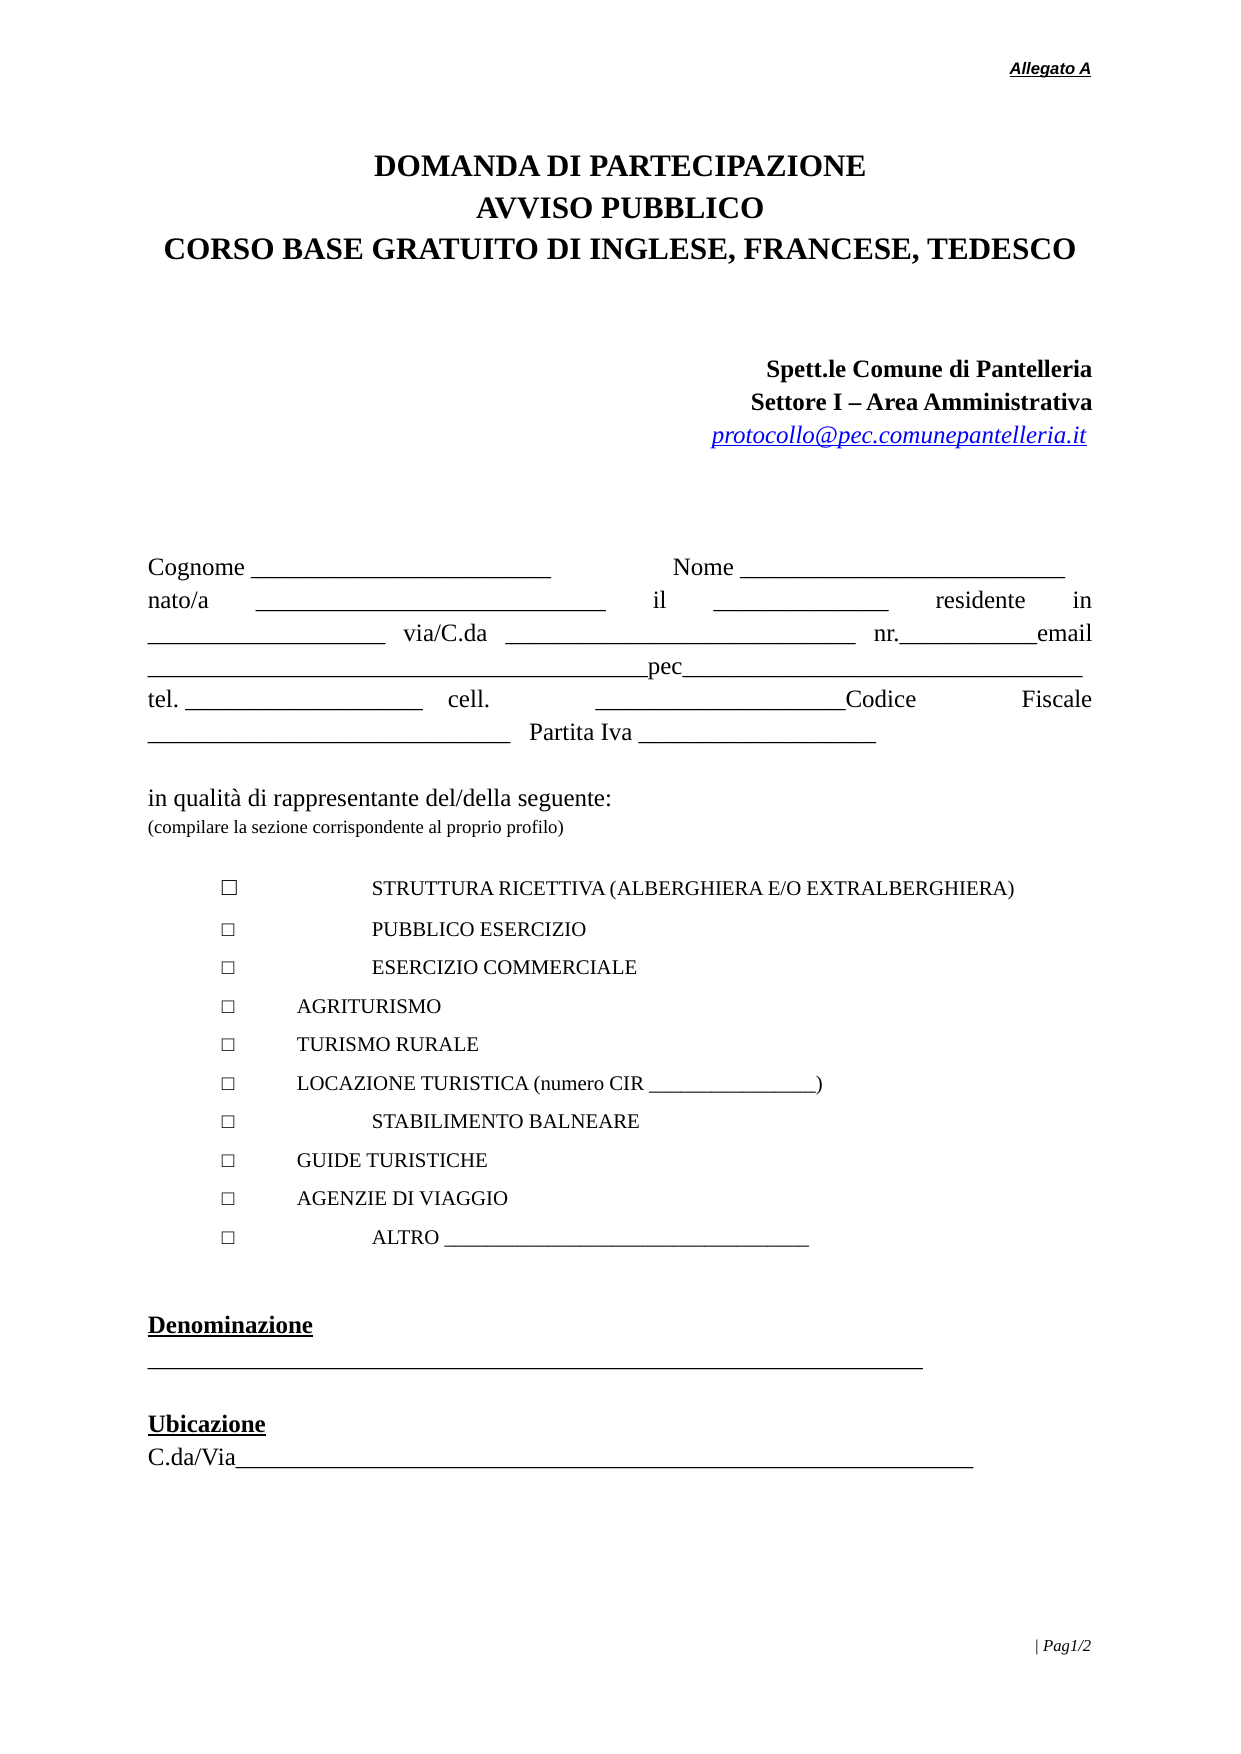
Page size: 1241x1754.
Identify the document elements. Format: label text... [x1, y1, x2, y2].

text (compilare la sezione corrispondente al proprio profilo) [148, 816, 1092, 838]
list LOCAZIONE TURISTICA (numero CIR ________________) [222, 1071, 1092, 1096]
text Ubicazione C.da/Via___________________________________________________________ [148, 1409, 1092, 1471]
text AVVISO PUBBLICO [148, 189, 1092, 225]
list ALTRO ___________________________________ [222, 1225, 1092, 1251]
text Cognome ________________________ Nome __________________________ [148, 552, 1092, 581]
text protocollo@pec.comunepantelleria.it [148, 420, 1092, 449]
text nato/a ____________________________ il ______________ residente in ___________________ via/C.da ____________________________ nr.___________email ________________________________________pec________________________________ [148, 585, 1092, 680]
text Spett.le Comune di Pantelleria [148, 354, 1092, 383]
text tel. ___________________ cell. ____________________Codice Fiscale _____________________________ Partita Iva ___________________ [148, 684, 1092, 746]
list STRUTTURA RICETTIVA (ALBERGHIERA E/O EXTRALBERGHIERA) [222, 874, 1092, 902]
text in qualità di rappresentante del/della seguente: [148, 783, 1092, 812]
list AGRITURISMO [222, 994, 1092, 1019]
list PUBBLICO ESERCIZIO [222, 917, 1092, 942]
list ESERCIZIO COMMERCIALE [222, 955, 1092, 981]
text DOMANDA DI PARTECIPAZIONE [148, 148, 1092, 184]
list GUIDE TURISTICHE [222, 1148, 1092, 1173]
text CORSO BASE GRATUITO DI INGLESE, FRANCESE, TEDESCO [148, 230, 1092, 266]
list STABILIMENTO BALNEARE [222, 1109, 1092, 1135]
text Denominazione ______________________________________________________________ [148, 1310, 1092, 1372]
text Settore I – Area Amministrativa [148, 387, 1092, 416]
list AGENZIE DI VIAGGIO [222, 1186, 1092, 1212]
list TURISMO RURALE [222, 1032, 1092, 1058]
